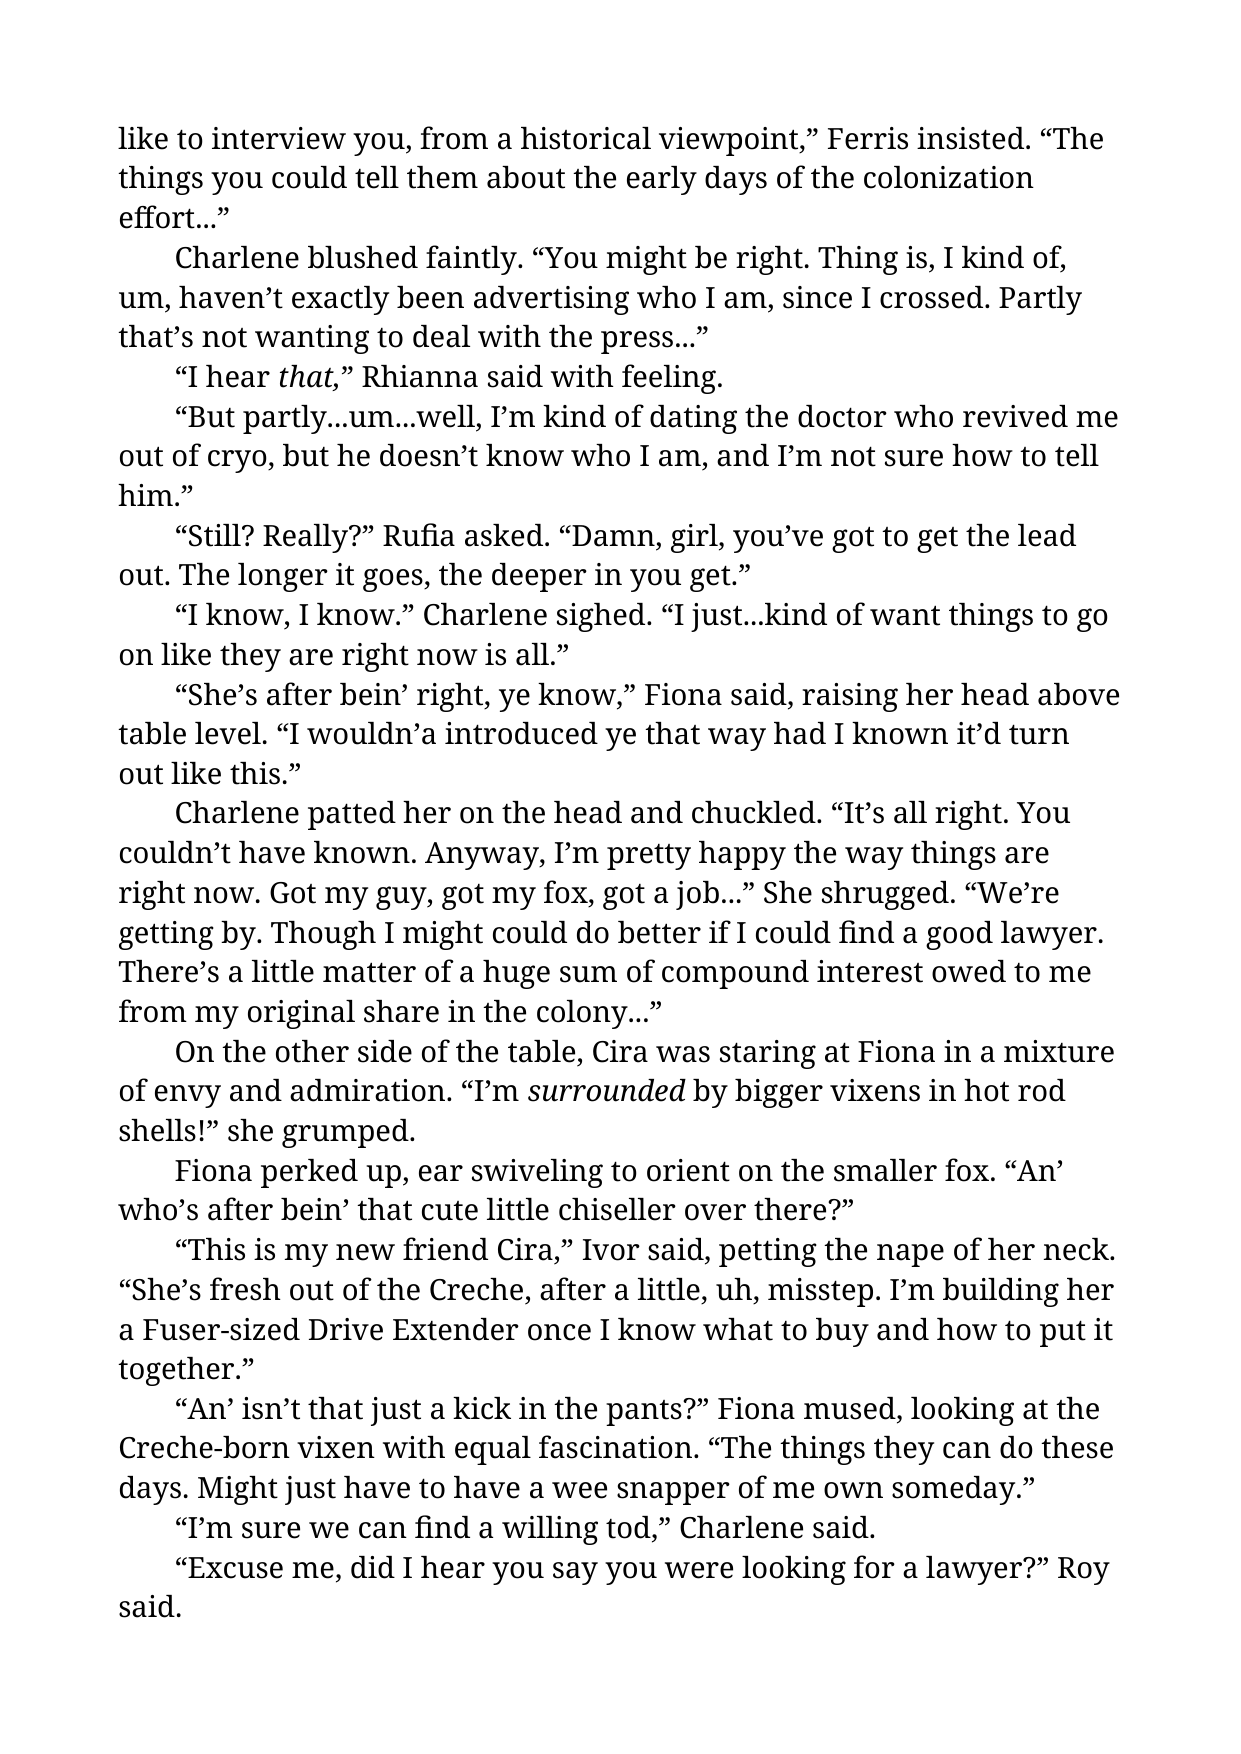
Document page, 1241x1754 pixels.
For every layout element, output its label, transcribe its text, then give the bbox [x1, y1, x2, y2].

text “Still? Really?” Rufia asked. “Damn, girl, you’ve got to get the lead out. The longer it goes, the deeper in you get.” [118, 515, 1122, 594]
text Fiona perked up, ear swiveling to orient on the smaller fox. “An’ who’s after bein’ that cute little chiseller over there?” [118, 1150, 1122, 1229]
text “I hear that,” Rhianna said with feeling. [118, 356, 1122, 396]
text Charlene patted her on the head and chuckled. “It’s all right. You couldn’t have known. Anyway, I’m pretty happy the way things are right now. Got my guy, got my fox, got a job...” She shrugged. “We’re getting by. Though I might could do better if I could find a good lawyer. There’s a little matter of a huge sum of compound interest owed to me from my original share in the colony...” [118, 793, 1122, 1031]
text “She’s after bein’ right, ye know,” Fiona said, raising her head above table level. “I wouldn’a introduced ye that way had I known it’d turn out like this.” [118, 674, 1122, 793]
text “An’ isn’t that just a kick in the pants?” Fiona mused, looking at the Creche-born vixen with equal fascination. “The things they can do these days. Might just have to have a wee snapper of me own someday.” [118, 1388, 1122, 1507]
text “I’m sure we can find a willing tod,” Charlene said. [118, 1507, 1122, 1547]
text Charlene blushed faintly. “You might be right. Thing is, I kind of, um, haven’t exactly been advertising who I am, since I crossed. Partly that’s not wanting to deal with the press...” [118, 237, 1122, 356]
text On the other side of the table, Cira was staring at Fiona in a mixture of envy and admiration. “I’m surrounded by bigger vixens in hot rod shells!” she grumped. [118, 1031, 1122, 1150]
text “This is my new friend Cira,” Ivor said, petting the nape of her neck. “She’s fresh out of the Creche, after a little, uh, misstep. I’m building her a Fuser-sized Drive Extender once I know what to buy and how to put it together.” [118, 1229, 1122, 1388]
text “But partly...um...well, I’m kind of dating the doctor who revived me out of cryo, but he doesn’t know who I am, and I’m not sure how to tell him.” [118, 396, 1122, 515]
text “Excuse me, did I hear you say you were looking for a lawyer?” Roy said. [118, 1547, 1122, 1626]
text “I know, I know.” Charlene sighed. “I just...kind of want things to go on like they are right now is all.” [118, 594, 1122, 674]
text like to interview you, from a historical viewpoint,” Ferris insisted. “The things you could tell them about the early days of the colonization effort...” [118, 118, 1122, 237]
